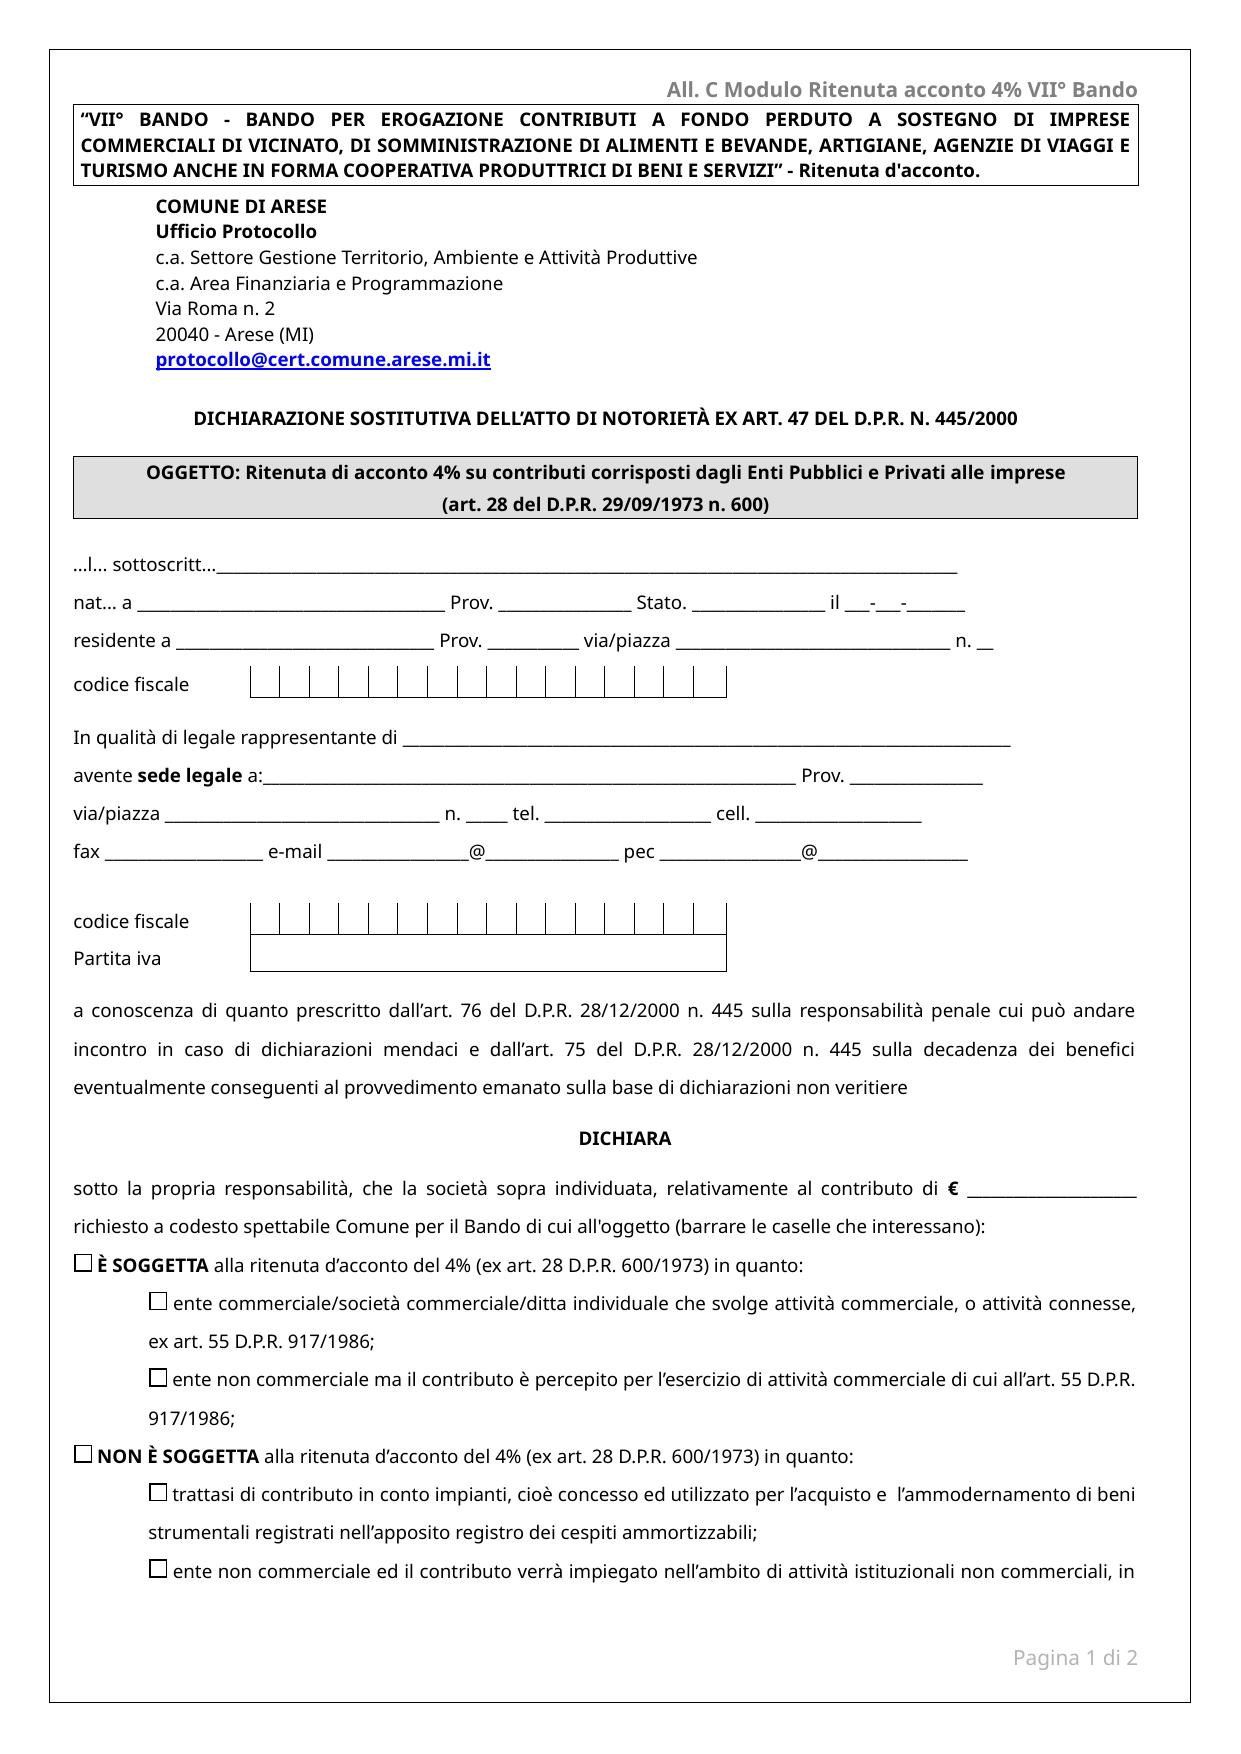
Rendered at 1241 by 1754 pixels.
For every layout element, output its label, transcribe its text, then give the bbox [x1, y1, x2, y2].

table_cell [251, 935, 726, 971]
table_header [487, 903, 516, 934]
table_header [517, 903, 545, 934]
table_header [310, 903, 338, 934]
text residente a _______________________________ Prov. ___________ via/piazza _________________________________ n. __ [73, 628, 1138, 653]
table_header [310, 666, 338, 697]
text DICHIARAZIONE SOSTITUTIVA DELL’ATTO DI NOTORIETÀ EX ART. 47 DEL D.P.R. N. 445/2000 [73, 405, 1138, 430]
table_header [694, 666, 726, 697]
table_header [605, 903, 634, 934]
table_header [428, 666, 457, 697]
text sotto la propria responsabilità, che la società sopra individuata, relativamente al contributo di € ______________________ richiesto a codesto spettabile Comune per il Bando di cui all'oggetto (barrare le caselle che interessano): [73, 1176, 1137, 1239]
table_cell Partita iva [73, 934, 250, 971]
text avente sede legale a:________________________________________________________________ Prov. ________________ [73, 762, 1137, 788]
table_cell COMUNE DI ARESE Ufficio Protocollo c.a. Settore Gestione Territorio, Ambiente e Attività Produttive c.a. Area Finanziaria e Programmazione Via Roma n. 2 20040 - Arese (MI) protocollo@cert.comune.arese.mi.it [73, 186, 1138, 379]
table_header [251, 903, 279, 934]
text NON È SOGGETTA alla ritenuta d’acconto del 4% (ex art. 28 D.P.R. 600/1973) in quanto: [73, 1443, 1137, 1469]
table_header [605, 666, 634, 697]
text È SOGGETTA alla ritenuta d’acconto del 4% (ex art. 28 D.P.R. 600/1973) in quanto: [73, 1252, 1137, 1278]
table_header [369, 903, 397, 934]
subtitle OGGETTO: Ritenuta di acconto 4% su contributi corrisposti dagli Enti Pubblici e Privati alle imprese [74, 457, 1137, 484]
text In qualità di legale rappresentante di _________________________________________________________________________ [73, 724, 1137, 749]
text fax ___________________ e-mail _________________@________________ pec _________________@__________________ [73, 839, 1138, 864]
subtitle (art. 28 del D.P.R. 29/09/1973 n. 600) [74, 488, 1137, 518]
table_header [251, 666, 279, 697]
table_header [664, 903, 693, 934]
table_header [635, 666, 663, 697]
table_header codice fiscale [73, 903, 250, 934]
table_header [576, 903, 604, 934]
text DICHIARA [112, 1125, 1138, 1150]
text trattasi di contributo in conto impianti, cioè concesso ed utilizzato per l’acquisto e l’ammodernamento di beni strumentali registrati nell’apposito registro dei cespiti ammortizzabili; [148, 1481, 1137, 1545]
table_header [428, 903, 457, 934]
text ente commerciale/società commerciale/ditta individuale che svolge attività commerciale, o attività connesse, ex art. 55 D.P.R. 917/1986; [148, 1290, 1137, 1354]
text a conoscenza di quanto prescritto dall’art. 76 del D.P.R. 28/12/2000 n. 445 sulla responsabilità penale cui può andare incontro in caso di dichiarazioni mendaci e dall’art. 75 del D.P.R. 28/12/2000 n. 445 sulla decadenza dei benefici eventualmente conseguenti al provvedimento emanato sulla base di dichiarazioni non veritiere [73, 998, 1137, 1100]
table_header [546, 903, 575, 934]
table_header [458, 903, 486, 934]
text ente non commerciale ma il contributo è percepito per l’esercizio di attività commerciale di cui all’art. 55 D.P.R. 917/1986; [148, 1367, 1137, 1431]
text nat… a _____________________________________ Prov. ________________ Stato. ________________ il ___-___-_______ [73, 589, 1138, 615]
table_header [576, 666, 604, 697]
table_header [546, 666, 575, 697]
table_header [369, 666, 397, 697]
table_header [517, 666, 545, 697]
table_header [664, 666, 693, 697]
table_header [339, 666, 368, 697]
table_header [398, 666, 427, 697]
text ente non commerciale ed il contributo verrà impiegato nell’ambito di attività istituzionali non commerciali, in [148, 1558, 1137, 1583]
table_header [694, 903, 726, 934]
text via/piazza _________________________________ n. _____ tel. ____________________ cell. ____________________ [73, 800, 1138, 826]
table_header [339, 903, 368, 934]
table_header codice fiscale [73, 666, 250, 697]
table_header [398, 903, 427, 934]
table_header “VII° BANDO - BANDO PER EROGAZIONE CONTRIBUTI A FONDO PERDUTO A SOSTEGNO DI IMPRESE COMMERCIALI DI VICINATO, DI SOMMINISTRAZIONE DI ALIMENTI E BEVANDE, ARTIGIANE, AGENZIE DI VIAGGI E TURISMO ANCHE IN FORMA COOPERATIVA PRODUTTRICI DI BENI E SERVIZI” - Ritenuta d'acconto. [74, 105, 1138, 185]
table_header [635, 903, 663, 934]
table_header [280, 666, 309, 697]
text …l... sottoscritt…_________________________________________________________________________________________ [73, 551, 1137, 577]
table_header [487, 666, 516, 697]
table_header [280, 903, 309, 934]
table_header [458, 666, 486, 697]
